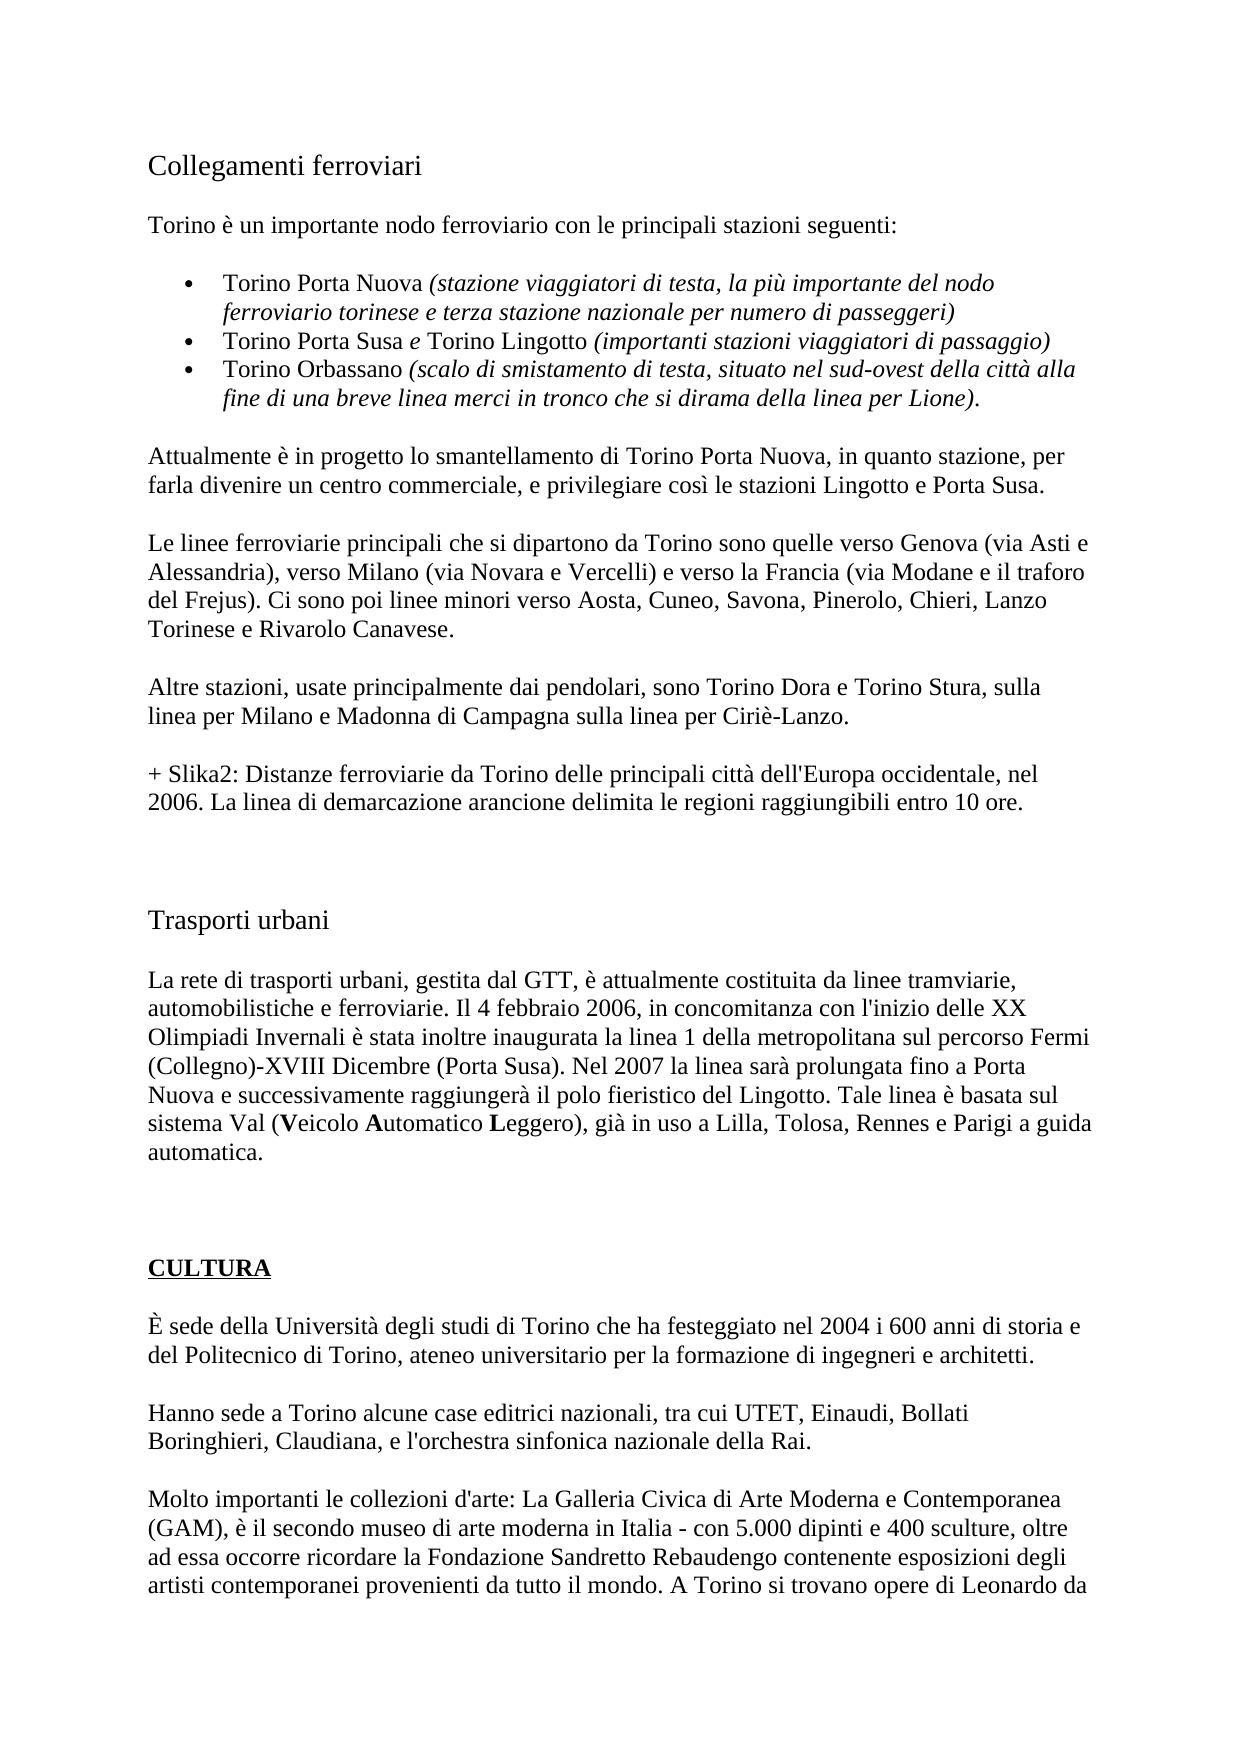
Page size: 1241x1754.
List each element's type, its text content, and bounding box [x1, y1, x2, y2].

text Collegamenti ferroviari [148, 148, 1093, 181]
text Hanno sede a Torino alcune case editrici nazionali, tra cui UTET, Einaudi, Bollati Boringhieri, Claudiana, e l'orchestra sinfonica nazionale della Rai. [148, 1398, 1093, 1455]
text Attualmente è in progetto lo smantellamento di Torino Porta Nuova, in quanto stazione, per farla divenire un centro commerciale, e privilegiare così le stazioni Lingotto e Porta Susa. [148, 441, 1093, 499]
list Torino Porta Susa e Torino Lingotto (importanti stazioni viaggiatori di passaggio) [185, 326, 1093, 354]
list Torino Porta Nuova (stazione viaggiatori di testa, la più importante del nodo ferroviario torinese e terza stazione nazionale per numero di passeggeri) [185, 268, 1093, 326]
text CULTURA [148, 1253, 1093, 1282]
text Torino è un importante nodo ferroviario con le principali stazioni seguenti: [148, 210, 1093, 239]
text Altre stazioni, usate principalmente dai pendolari, sono Torino Dora e Torino Stura, sulla linea per Milano e Madonna di Campagna sulla linea per Ciriè-Lanzo. [148, 672, 1093, 729]
text La rete di trasporti urbani, gestita dal GTT, è attualmente costituita da linee tramviarie, automobilistiche e ferroviarie. Il 4 febbraio 2006, in concomitanza con l'inizio delle XX Olimpiadi Invernali è stata inoltre inaugurata la linea 1 della metropolitana sul percorso Fermi (Collegno)-XVIII Dicembre (Porta Susa). Nel 2007 la linea sarà prolungata fino a Porta Nuova e successivamente raggiungerà il polo fieristico del Lingotto. Tale linea è basata sul sistema Val (Veicolo Automatico Leggero), già in uso a Lilla, Tolosa, Rennes e Parigi a guida automatica. [148, 965, 1093, 1166]
text È sede della Università degli studi di Torino che ha festeggiato nel 2004 i 600 anni di storia e del Politecnico di Torino, ateneo universitario per la formazione di ingegneri e architetti. [148, 1311, 1093, 1368]
text + Slika2: Distanze ferroviarie da Torino delle principali città dell'Europa occidentale, nel 2006. La linea di demarcazione arancione delimita le regioni raggiungibili entro 10 ore. [148, 759, 1093, 816]
text Le linee ferroviarie principali che si dipartono da Torino sono quelle verso Genova (via Asti e Alessandria), verso Milano (via Novara e Vercelli) e verso la Francia (via Modane e il traforo del Frejus). Ci sono poi linee minori verso Aosta, Cuneo, Savona, Pinerolo, Chieri, Lanzo Torinese e Rivarolo Canavese. [148, 528, 1093, 643]
subtitle Trasporti urbani [148, 903, 1093, 936]
list Torino Orbassano (scalo di smistamento di testa, situato nel sud-ovest della città alla fine di una breve linea merci in tronco che si dirama della linea per Lione). [185, 354, 1093, 412]
text Molto importanti le collezioni d'arte: La Galleria Civica di Arte Moderna e Contemporanea (GAM), è il secondo museo di arte moderna in Italia - con 5.000 dipinti e 400 sculture, oltre ad essa occorre ricordare la Fondazione Sandretto Rebaudengo contenente esposizioni degli artisti contemporanei provenienti da tutto il mondo. A Torino si trovano opere di Leonardo da [148, 1484, 1093, 1599]
